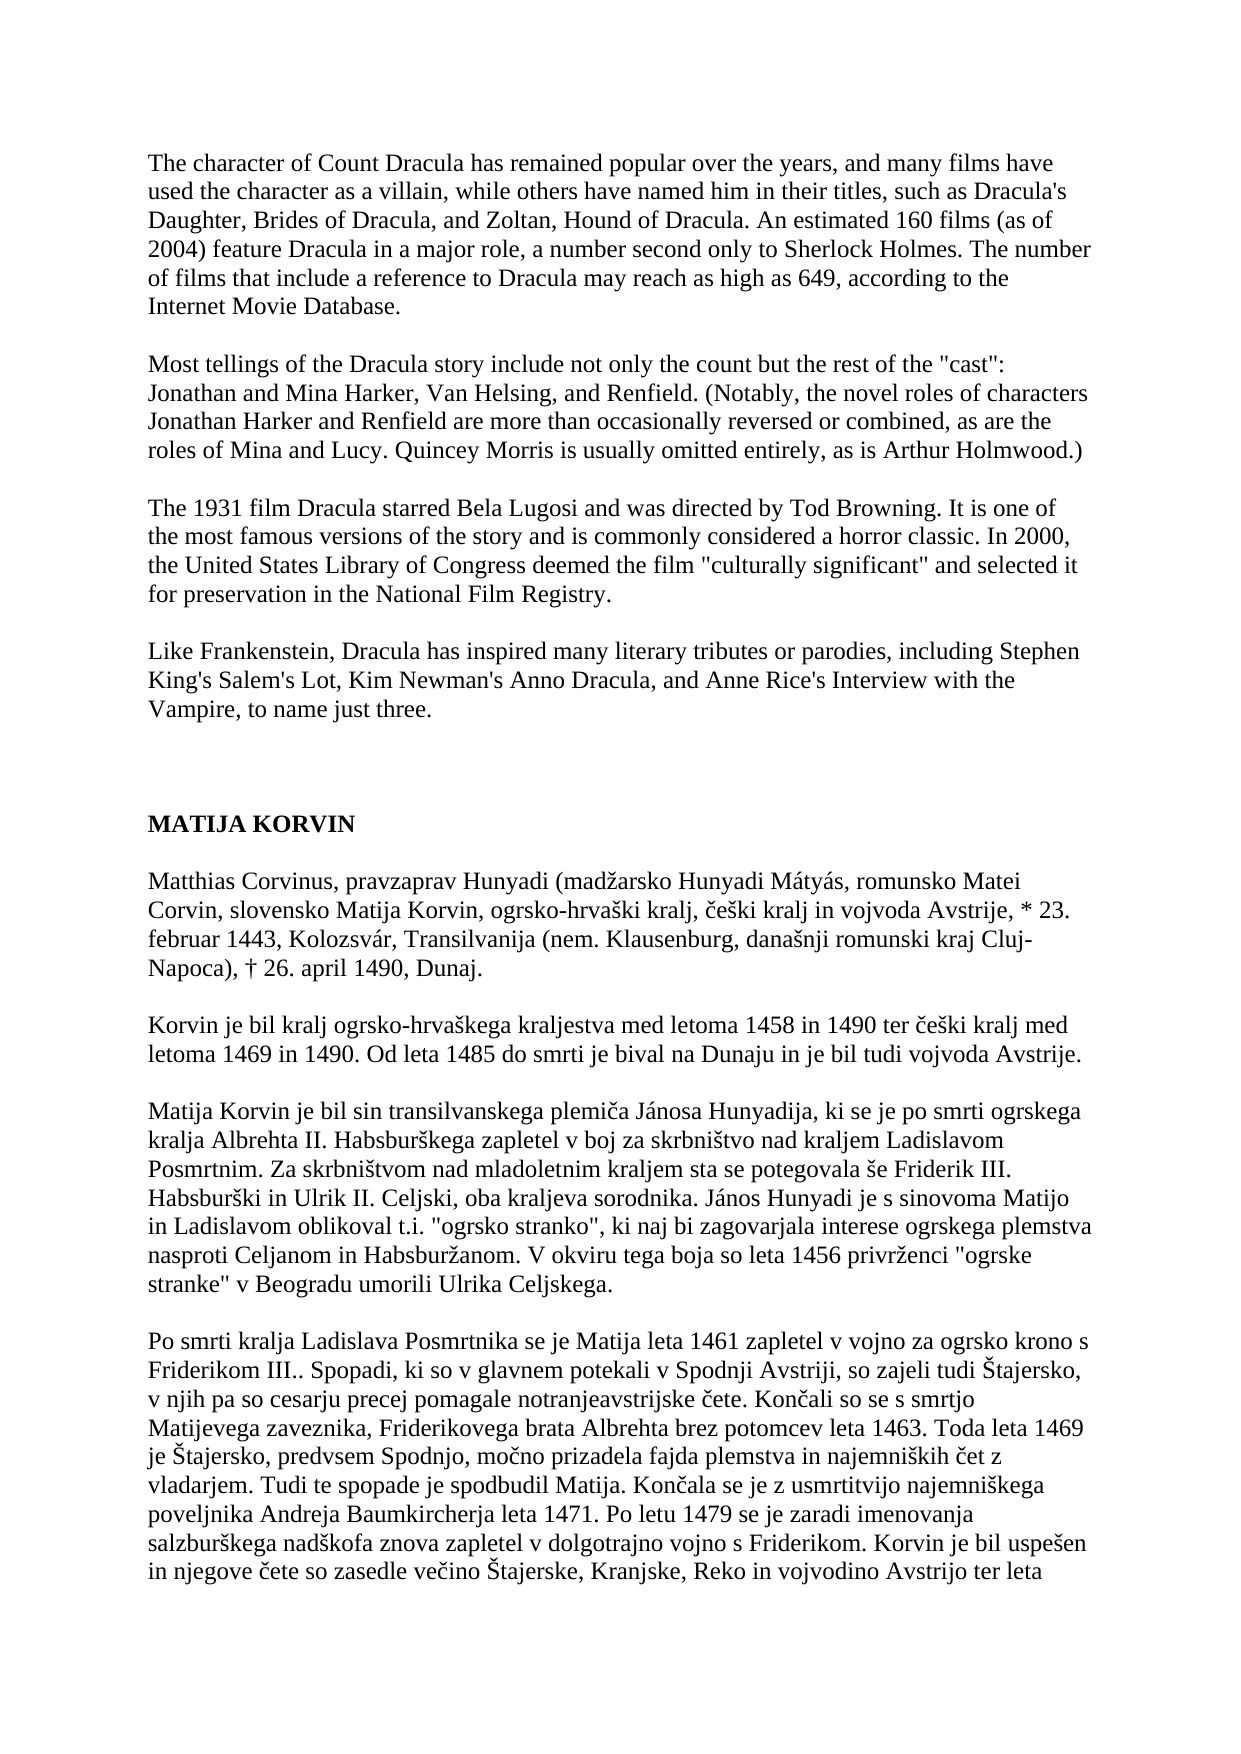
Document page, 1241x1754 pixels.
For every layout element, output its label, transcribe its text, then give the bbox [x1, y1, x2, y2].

text Most tellings of the Dracula story include not only the count but the rest of the "cast": Jonathan and Mina Harker, Van Helsing, and Renfield. (Notably, the novel roles of characters Jonathan Harker and Renfield are more than occasionally reversed or combined, as are the roles of Mina and Lucy. Quincey Morris is usually omitted entirely, as is Arthur Holmwood.) [148, 349, 1093, 464]
text The 1931 film Dracula starred Bela Lugosi and was directed by Tod Browning. It is one of the most famous versions of the story and is commonly considered a horror classic. In 2000, the United States Library of Congress deemed the film "culturally significant" and selected it for preservation in the National Film Registry. [148, 493, 1093, 608]
subtitle MATIJA KORVIN [148, 809, 1093, 838]
text Po smrti kralja Ladislava Posmrtnika se je Matija leta 1461 zapletel v vojno za ogrsko krono s Friderikom III.. Spopadi, ki so v glavnem potekali v Spodnji Avstriji, so zajeli tudi Štajersko, v njih pa so cesarju precej pomagale notranjeavstrijske čete. Končali so se s smrtjo Matijevega zaveznika, Friderikovega brata Albrehta brez potomcev leta 1463. Toda leta 1469 je Štajersko, predvsem Spodnjo, močno prizadela fajda plemstva in najemniških čet z vladarjem. Tudi te spopade je spodbudil Matija. Končala se je z usmrtitvijo najemniškega poveljnika Andreja Baumkircherja leta 1471. Po letu 1479 se je zaradi imenovanja salzburškega nadškofa znova zapletel v dolgotrajno vojno s Friderikom. Korvin je bil uspešen in njegove čete so zasedle večino Štajerske, Kranjske, Reko in vojvodino Avstrijo ter leta [148, 1326, 1093, 1585]
text Korvin je bil kralj ogrsko-hrvaškega kraljestva med letoma 1458 in 1490 ter češki kralj med letoma 1469 in 1490. Od leta 1485 do smrti je bival na Dunaju in je bil tudi vojvoda Avstrije. [148, 1010, 1093, 1068]
text Matthias Corvinus, pravzaprav Hunyadi (madžarsko Hunyadi Mátyás, romunsko Matei Corvin, slovensko Matija Korvin, ogrsko-hrvaški kralj, češki kralj in vojvoda Avstrije, * 23. februar 1443, Kolozsvár, Transilvanija (nem. Klausenburg, današnji romunski kraj Cluj-Napoca), † 26. april 1490, Dunaj. [148, 866, 1093, 981]
text Matija Korvin je bil sin transilvanskega plemiča Jánosa Hunyadija, ki se je po smrti ogrskega kralja Albrehta II. Habsburškega zapletel v boj za skrbništvo nad kraljem Ladislavom Posmrtnim. Za skrbništvom nad mladoletnim kraljem sta se potegovala še Friderik III. Habsburški in Ulrik II. Celjski, oba kraljeva sorodnika. János Hunyadi je s sinovoma Matijo in Ladislavom oblikoval t.i. "ogrsko stranko", ki naj bi zagovarjala interese ogrskega plemstva nasproti Celjanom in Habsburžanom. V okviru tega boja so leta 1456 privrženci "ogrske stranke" v Beogradu umorili Ulrika Celjskega. [148, 1096, 1093, 1298]
text Like Frankenstein, Dracula has inspired many literary tributes or parodies, including Stephen King's Salem's Lot, Kim Newman's Anno Dracula, and Anne Rice's Interview with the Vampire, to name just three. [148, 636, 1093, 723]
text The character of Count Dracula has remained popular over the years, and many films have used the character as a villain, while others have named him in their titles, such as Dracula's Daughter, Brides of Dracula, and Zoltan, Hound of Dracula. An estimated 160 films (as of 2004) feature Dracula in a major role, a number second only to Sherlock Holmes. The number of films that include a reference to Dracula may reach as high as 649, according to the Internet Movie Database. [148, 148, 1093, 320]
